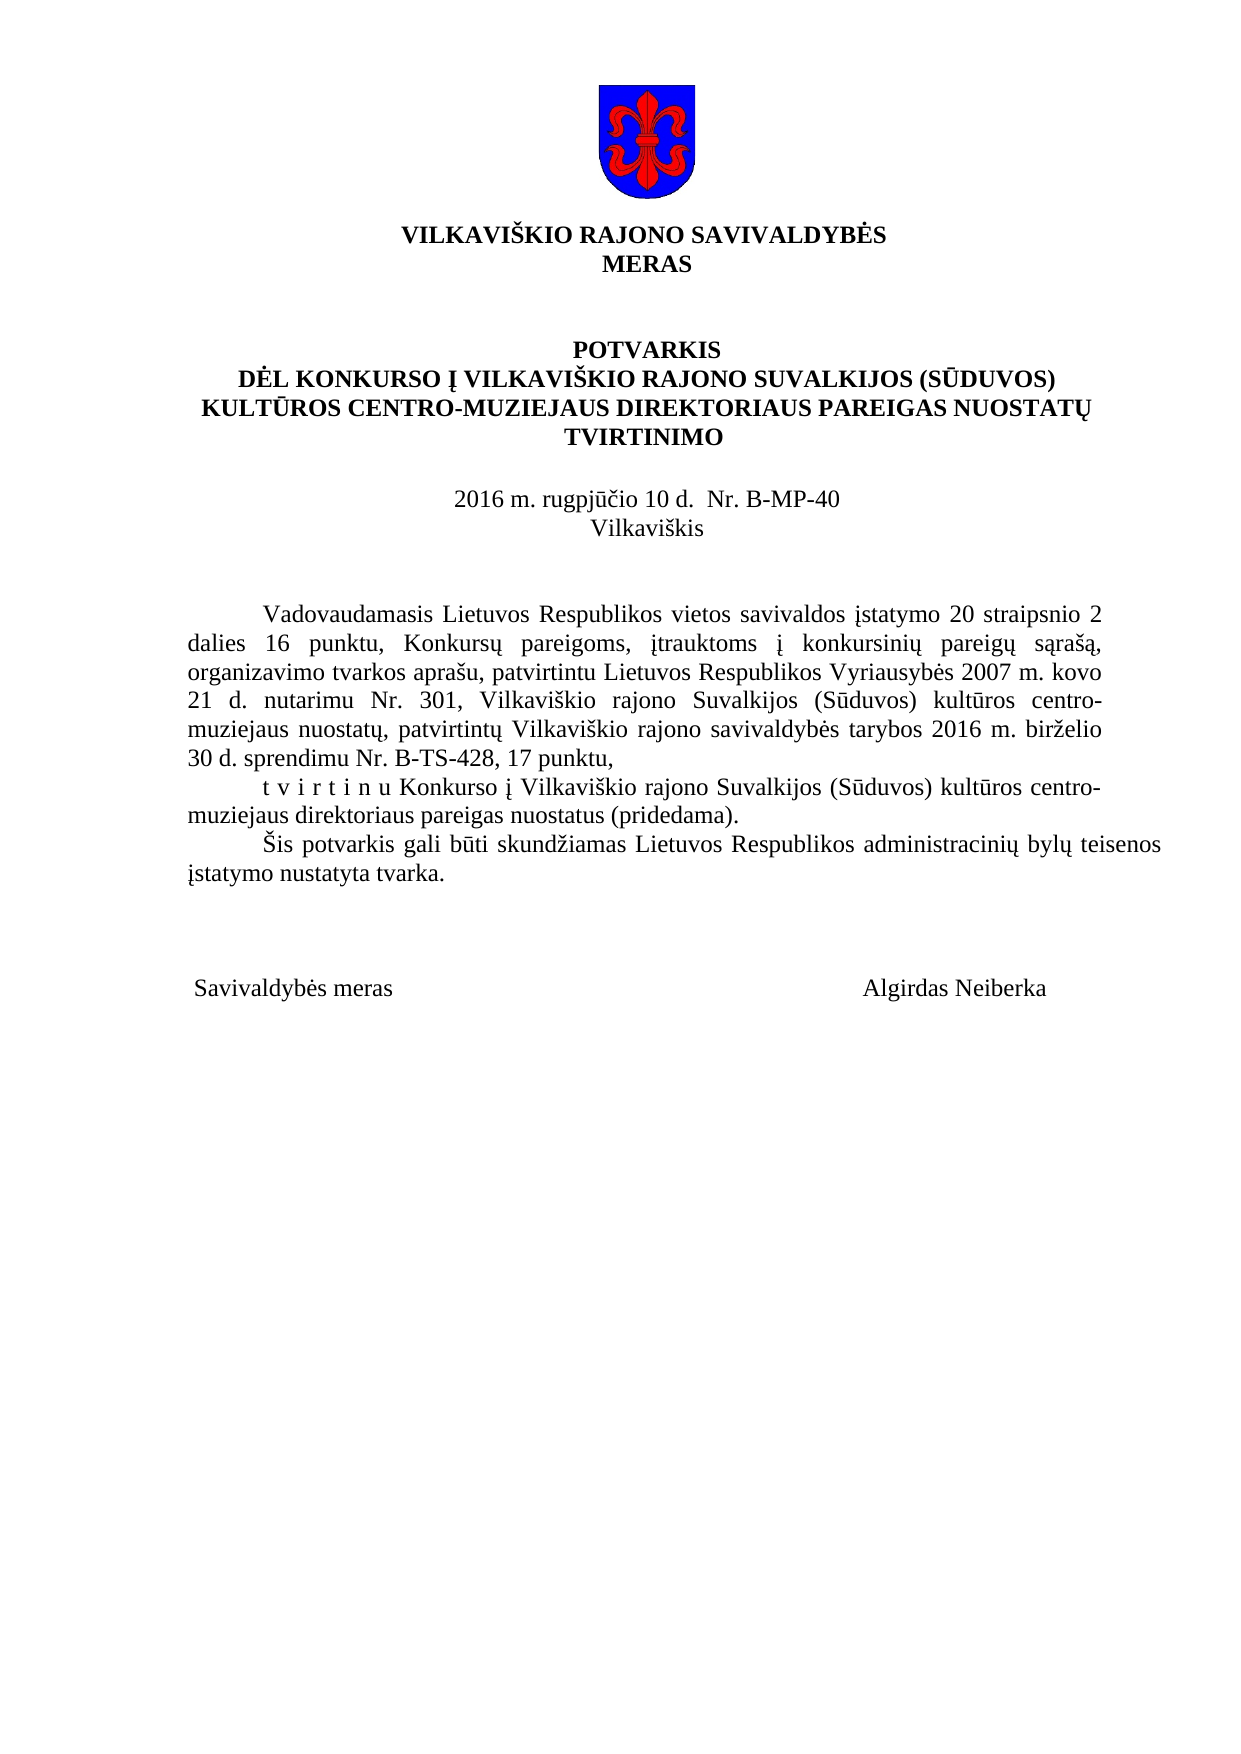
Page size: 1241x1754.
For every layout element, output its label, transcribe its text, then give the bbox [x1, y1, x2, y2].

text POTVARKIS [187, 336, 1106, 364]
text 2016 m. rugpjūčio 10 d. Nr. B-MP-40 [187, 484, 1106, 513]
text Vadovaudamasis Lietuvos Respublikos vietos savivaldos įstatymo 20 straipsnio 2 dalies 16 punktu, Konkursų pareigoms, įtrauktoms į konkursinių pareigų sąrašą, organizavimo tvarkos aprašu, patvirtintu Lietuvos Respublikos Vyriausybės 2007 m. kovo 21 d. nutarimu Nr. 301, Vilkaviškio rajono Suvalkijos (Sūduvos) kultūros centro-muziejaus nuostatų, patvirtintų Vilkaviškio rajono savivaldybės tarybos 2016 m. birželio 30 d. sprendimu Nr. B-TS-428, 17 punktu, [187, 599, 1103, 772]
text VILKAVIŠKIO RAJONO SAVIVALDYBĖS [187, 221, 1106, 249]
text Vilkaviškis [187, 513, 1106, 542]
text Savivaldybės meras Algirdas Neiberka [187, 973, 1162, 1002]
text MERAS [187, 249, 1106, 278]
text Šis potvarkis gali būti skundžiamas Lietuvos Respublikos administracinių bylų teisenos įstatymo nustatyta tvarka. [187, 829, 1162, 887]
text DĖL KONKURSO Į VILKAVIŠKIO RAJONO SUVALKIJOS (SŪDUVOS) KULTŪROS CENTRO-MUZIEJAUS DIREKTORIAUS PAREIGAS NUOSTATŲ TVIRTINIMO [187, 364, 1106, 451]
text t v i r t i n u Konkurso į Vilkaviškio rajono Suvalkijos (Sūduvos) kultūros centro-muziejaus direktoriaus pareigas nuostatus (pridedama). [187, 772, 1103, 829]
